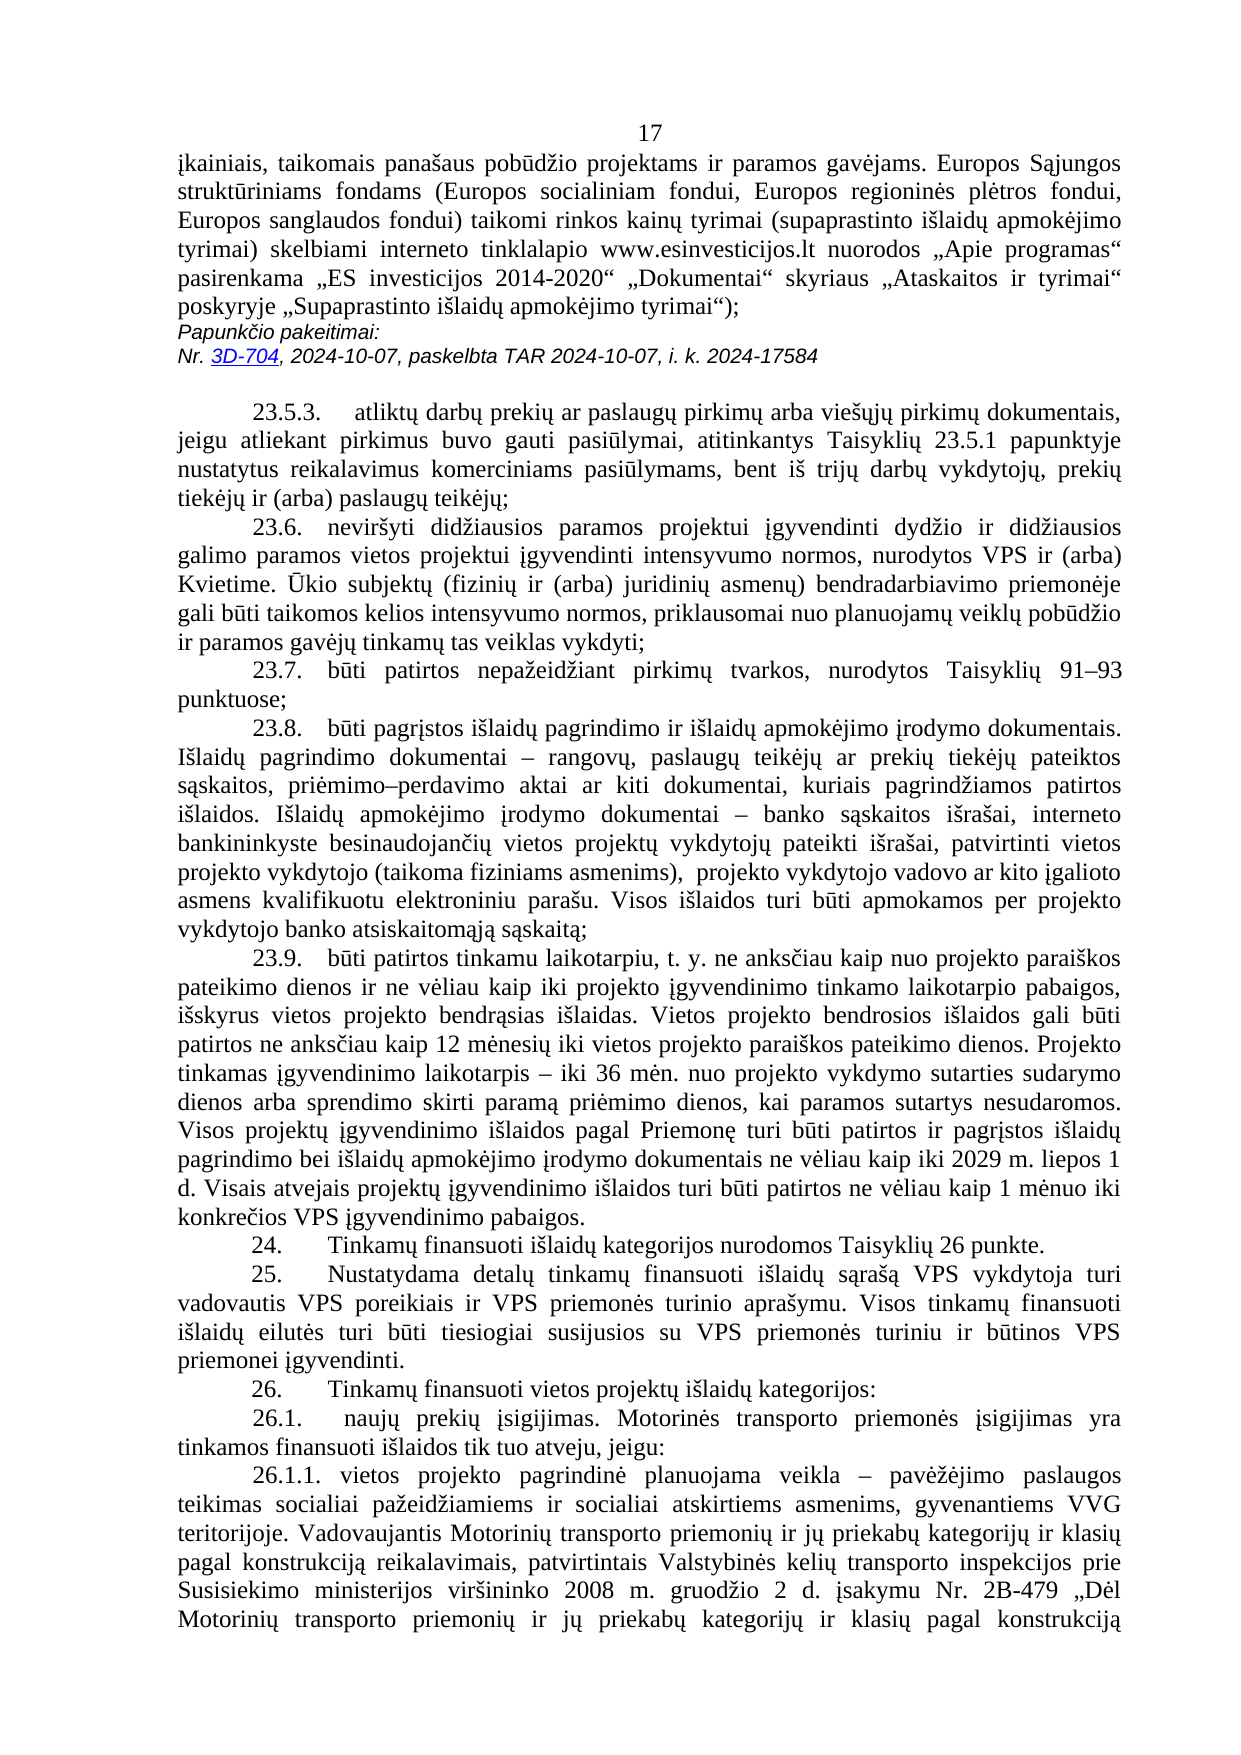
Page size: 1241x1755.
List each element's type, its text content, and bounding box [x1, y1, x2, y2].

text 24. Tinkamų finansuoti išlaidų kategorijos nurodomos Taisyklių 26 punkte. [177, 1231, 1122, 1259]
text 23.7. būti patirtos nepažeidžiant pirkimų tvarkos, nurodytos Taisyklių 91–93 punktuose; [177, 656, 1122, 713]
text Papunkčio pakeitimai: [177, 320, 1122, 344]
text 26.1.1. vietos projekto pagrindinė planuojama veikla – pavėžėjimo paslaugos teikimas socialiai pažeidžiamiems ir socialiai atskirtiems asmenims, gyvenantiems VVG teritorijoje. Vadovaujantis Motorinių transporto priemonių ir jų priekabų kategorijų ir klasių pagal konstrukciją reikalavimais, patvirtintais Valstybinės kelių transporto inspekcijos prie Susisiekimo ministerijos viršininko 2008 m. gruodžio 2 d. įsakymu Nr. 2B-479 „Dėl Motorinių transporto priemonių ir jų priekabų kategorijų ir klasių pagal konstrukciją [177, 1461, 1122, 1633]
text 23.8. būti pagrįstos išlaidų pagrindimo ir išlaidų apmokėjimo įrodymo dokumentais. Išlaidų pagrindimo dokumentai – rangovų, paslaugų teikėjų ar prekių tiekėjų pateiktos sąskaitos, priėmimo–perdavimo aktai ar kiti dokumentai, kuriais pagrindžiamos patirtos išlaidos. Išlaidų apmokėjimo įrodymo dokumentai – banko sąskaitos išrašai, interneto bankininkyste besinaudojančių vietos projektų vykdytojų pateikti išrašai, patvirtinti vietos projekto vykdytojo (taikoma fiziniams asmenims), projekto vykdytojo vadovo ar kito įgalioto asmens kvalifikuotu elektroniniu parašu. Visos išlaidos turi būti apmokamos per projekto vykdytojo banko atsiskaitomąją sąskaitą; [177, 713, 1122, 943]
text įkainiais, taikomais panašaus pobūdžio projektams ir paramos gavėjams. Europos Sąjungos struktūriniams fondams (Europos socialiniam fondui, Europos regioninės plėtros fondui, Europos sanglaudos fondui) taikomi rinkos kainų tyrimai (supaprastinto išlaidų apmokėjimo tyrimai) skelbiami interneto tinklalapio www.esinvesticijos.lt nuorodos „Apie programas“ pasirenkama „ES investicijos 2014-2020“ „Dokumentai“ skyriaus „Ataskaitos ir tyrimai“ poskyryje „Supaprastinto išlaidų apmokėjimo tyrimai“); [177, 148, 1122, 320]
text 23.5.3. atliktų darbų prekių ar paslaugų pirkimų arba viešųjų pirkimų dokumentais, jeigu atliekant pirkimus buvo gauti pasiūlymai, atitinkantys Taisyklių 23.5.1 papunktyje nustatytus reikalavimus komerciniams pasiūlymams, bent iš trijų darbų vykdytojų, prekių tiekėjų ir (arba) paslaugų teikėjų; [177, 397, 1122, 512]
text Nr. 3D-704, 2024-10-07, paskelbta TAR 2024-10-07, i. k. 2024-17584 [177, 344, 1122, 368]
text 23.9. būti patirtos tinkamu laikotarpiu, t. y. ne anksčiau kaip nuo projekto paraiškos pateikimo dienos ir ne vėliau kaip iki projekto įgyvendinimo tinkamo laikotarpio pabaigos, išskyrus vietos projekto bendrąsias išlaidas. Vietos projekto bendrosios išlaidos gali būti patirtos ne anksčiau kaip 12 mėnesių iki vietos projekto paraiškos pateikimo dienos. Projekto tinkamas įgyvendinimo laikotarpis – iki 36 mėn. nuo projekto vykdymo sutarties sudarymo dienos arba sprendimo skirti paramą priėmimo dienos, kai paramos sutartys nesudaromos. Visos projektų įgyvendinimo išlaidos pagal Priemonę turi būti patirtos ir pagrįstos išlaidų pagrindimo bei išlaidų apmokėjimo įrodymo dokumentais ne vėliau kaip iki 2029 m. liepos 1 d. Visais atvejais projektų įgyvendinimo išlaidos turi būti patirtos ne vėliau kaip 1 mėnuo iki konkrečios VPS įgyvendinimo pabaigos. [177, 943, 1122, 1231]
text 23.6. neviršyti didžiausios paramos projektui įgyvendinti dydžio ir didžiausios galimo paramos vietos projektui įgyvendinti intensyvumo normos, nurodytos VPS ir (arba) Kvietime. Ūkio subjektų (fizinių ir (arba) juridinių asmenų) bendradarbiavimo priemonėje gali būti taikomos kelios intensyvumo normos, priklausomai nuo planuojamų veiklų pobūdžio ir paramos gavėjų tinkamų tas veiklas vykdyti; [177, 512, 1122, 656]
text 25. Nustatydama detalų tinkamų finansuoti išlaidų sąrašą VPS vykdytoja turi vadovautis VPS poreikiais ir VPS priemonės turinio aprašymu. Visos tinkamų finansuoti išlaidų eilutės turi būti tiesiogiai susijusios su VPS priemonės turiniu ir būtinos VPS priemonei įgyvendinti. [177, 1259, 1122, 1374]
text 26. Tinkamų finansuoti vietos projektų išlaidų kategorijos: [177, 1374, 1122, 1403]
text 26.1. naujų prekių įsigijimas. Motorinės transporto priemonės įsigijimas yra tinkamos finansuoti išlaidos tik tuo atveju, jeigu: [177, 1403, 1122, 1461]
